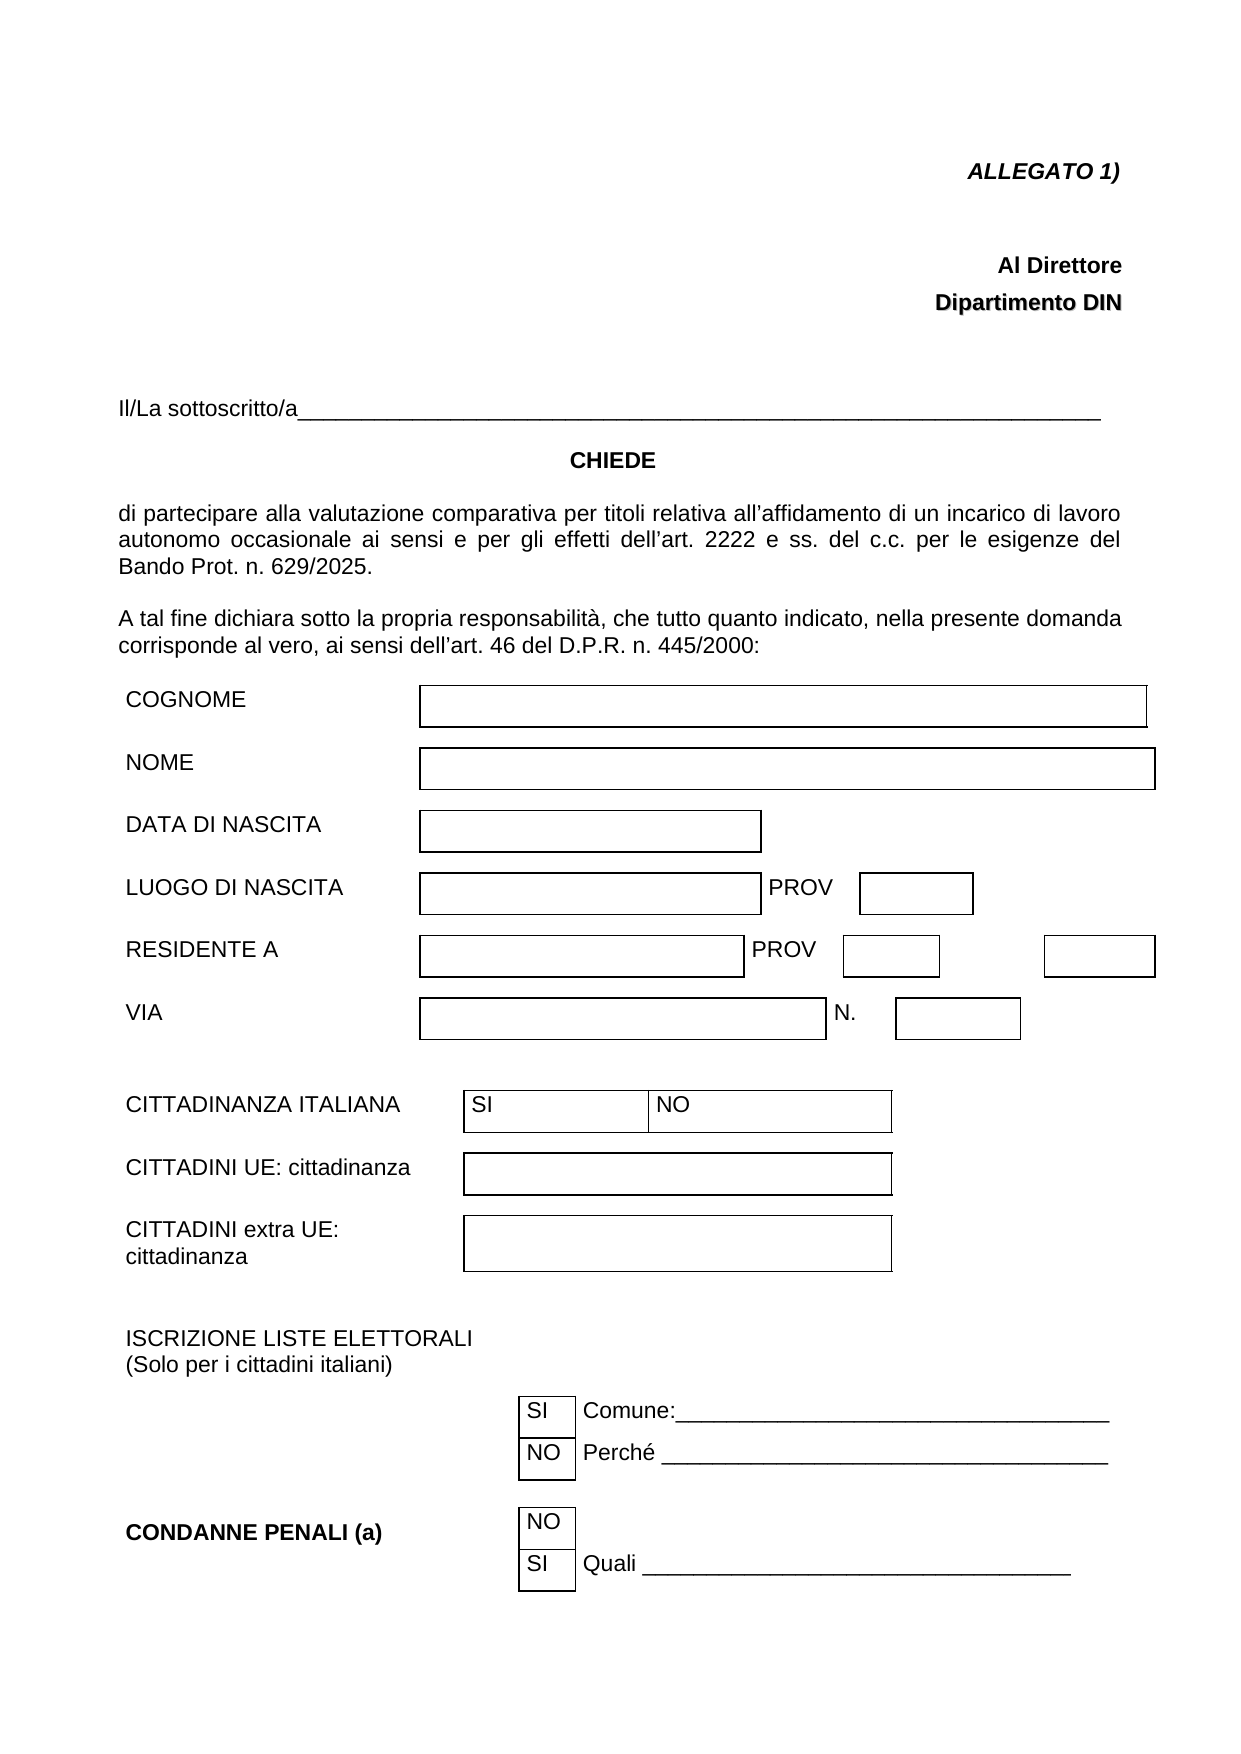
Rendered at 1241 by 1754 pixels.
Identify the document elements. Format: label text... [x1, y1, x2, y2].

table_cell [1021, 976, 1044, 997]
table_cell [940, 810, 956, 851]
table_cell [1021, 1152, 1044, 1194]
table_cell [118, 914, 420, 934]
table_cell [1147, 914, 1155, 934]
table_cell [861, 874, 972, 914]
table_cell [1021, 1131, 1044, 1152]
table_cell [973, 1152, 1021, 1194]
table_cell [420, 1069, 956, 1090]
table_cell [973, 1215, 1021, 1271]
table_cell [896, 1152, 939, 1194]
table_cell [1021, 810, 1044, 851]
table_cell LUOGO DI NASCITA [118, 872, 419, 914]
table_cell [1021, 872, 1044, 914]
table_cell [973, 1090, 1021, 1131]
text A tal fine dichiara sotto la propria responsabilità, che tutto quanto indicato, nella presente domanda corrisponde al vero, ai sensi dell’art. 46 del D.P.R. n. 445/2000: [118, 605, 1122, 658]
table_cell [1045, 936, 1154, 976]
table_cell [118, 976, 420, 997]
table_cell PROV [762, 872, 859, 914]
table_cell [956, 790, 973, 809]
table_cell [940, 1152, 956, 1194]
table_cell [420, 1040, 744, 1069]
table_cell N. [827, 997, 895, 1039]
table_cell [956, 1090, 973, 1131]
table_cell [860, 810, 892, 851]
table_cell NO [520, 1439, 575, 1479]
table_cell [421, 749, 1154, 789]
table_cell [844, 936, 939, 976]
table_cell [1045, 914, 1147, 934]
table_cell [420, 1194, 956, 1215]
table_header [601, 1325, 1213, 1396]
table_cell SI [520, 1550, 575, 1590]
table_cell Perché ___________________________________ [576, 1437, 1213, 1479]
table_cell [762, 810, 826, 851]
table_cell [761, 1040, 826, 1069]
table_cell [896, 810, 939, 851]
table_cell [1021, 790, 1044, 809]
table_cell [1147, 1090, 1155, 1131]
table_cell [1045, 1215, 1147, 1271]
table_cell [1147, 872, 1155, 914]
table_cell NO [649, 1091, 891, 1131]
table_cell [956, 851, 973, 872]
text Dipartimento DIN [634, 289, 1122, 316]
table_cell [420, 976, 956, 997]
subtitle Al Direttore [634, 252, 1122, 279]
table_cell [1045, 810, 1147, 851]
table_cell [956, 915, 973, 934]
table_cell [1021, 1090, 1044, 1131]
table_cell [420, 728, 956, 747]
table_cell [896, 1215, 939, 1271]
text di partecipare alla valutazione comparativa per titoli relativa all’affidamento di un incarico di lavoro autonomo occasionale ai sensi e per gli effetti dell’art. 2222 e ss. del c.c. per le esigenze del Bando Prot. n. 629/2025. [118, 500, 1122, 579]
table_header [421, 686, 1146, 726]
table_cell [118, 1549, 518, 1590]
table_cell [973, 1040, 1021, 1069]
table_cell [421, 874, 760, 914]
table_cell [1021, 728, 1044, 747]
table_cell [956, 810, 973, 851]
table_cell VIA [118, 997, 419, 1039]
table_cell [826, 1039, 843, 1069]
table_cell [420, 914, 956, 934]
table_cell Quali _____________________________________ [576, 1549, 1070, 1590]
table_cell [973, 1131, 1021, 1152]
table_cell [973, 976, 1021, 997]
table_cell [860, 1039, 896, 1069]
table_cell PROV [745, 935, 843, 976]
table_cell [118, 1437, 518, 1479]
table_cell [956, 728, 973, 747]
table_cell [956, 1040, 973, 1069]
table_cell [1021, 1039, 1155, 1069]
text Il/La sottoscritto/a_______________________________________________________________ [118, 394, 1122, 421]
table_cell [897, 999, 1020, 1039]
table_cell [118, 1396, 518, 1437]
table_cell CAP [940, 935, 1044, 976]
table_cell [973, 810, 1021, 851]
table_header [576, 1507, 598, 1548]
table_cell [896, 1090, 939, 1131]
table_cell [1021, 1194, 1044, 1215]
table_header [1147, 685, 1155, 726]
table_cell [892, 1215, 896, 1271]
table_header ISCRIZIONE LISTE ELETTORALI (Solo per i cittadini italiani) [118, 1325, 524, 1396]
table_cell [118, 1069, 420, 1090]
table_cell [956, 976, 973, 997]
table_cell [1021, 1069, 1044, 1090]
table_cell [1021, 914, 1044, 934]
table_cell [892, 810, 896, 851]
table_cell [1147, 997, 1155, 1039]
table_cell [826, 810, 843, 851]
table_cell [843, 810, 860, 851]
table_cell [744, 1040, 761, 1069]
table_cell [118, 1194, 420, 1215]
table_cell [420, 851, 956, 872]
table_cell [421, 811, 760, 851]
table_cell [118, 726, 420, 747]
table_cell [940, 1090, 956, 1131]
table_cell [956, 1131, 973, 1152]
table_cell [973, 1069, 1021, 1090]
table_header [598, 1507, 1070, 1548]
table_cell [1147, 851, 1155, 872]
table_cell [940, 1040, 956, 1069]
table_cell [1045, 997, 1147, 1039]
table_cell [1147, 1069, 1155, 1090]
table_cell [1045, 978, 1147, 997]
table_cell [465, 1216, 891, 1271]
table_cell [1045, 1069, 1147, 1090]
table_cell [118, 1039, 420, 1069]
table_cell [1147, 1131, 1155, 1152]
table_cell [1021, 1215, 1044, 1271]
table_cell [118, 789, 420, 809]
table_cell [956, 1069, 973, 1090]
table_cell [1045, 1131, 1147, 1152]
table_cell [956, 1152, 973, 1194]
table_cell NOME [118, 747, 419, 789]
text CHIEDE [103, 447, 1122, 474]
table_cell [1147, 1194, 1155, 1215]
table_cell CITTADINANZA ITALIANA [118, 1090, 463, 1131]
table_cell RESIDENTE A [118, 935, 419, 976]
table_cell [1147, 726, 1155, 747]
table_cell [421, 936, 743, 976]
table_cell [1045, 728, 1147, 747]
table_cell [1021, 851, 1044, 872]
table_cell [1045, 872, 1147, 914]
table_cell [118, 1131, 420, 1152]
table_cell [1045, 851, 1147, 872]
table_cell [1045, 1152, 1147, 1194]
table_cell [1147, 790, 1155, 809]
table_cell [1045, 1194, 1147, 1215]
table_cell [421, 999, 825, 1039]
table_cell SI [520, 1397, 575, 1437]
table_cell [973, 851, 1021, 872]
table_cell [118, 851, 420, 872]
table_cell [892, 1090, 896, 1131]
table_cell [420, 1131, 956, 1152]
table_cell [420, 790, 956, 809]
table_cell [1147, 978, 1155, 997]
table_cell [1021, 997, 1044, 1039]
table_cell DATA DI NASCITA [118, 810, 419, 851]
table_cell Comune:__________________________________ [576, 1396, 1213, 1437]
table_cell [973, 728, 1021, 747]
table_cell [956, 1194, 973, 1215]
subtitle ALLEGATO 1) [118, 158, 1122, 184]
table_cell [1045, 790, 1147, 809]
table_cell [974, 872, 1021, 914]
table_header CONDANNE PENALI (a) [118, 1507, 518, 1548]
table_cell [973, 790, 1021, 809]
table_cell [1147, 1215, 1155, 1271]
table_cell [1045, 1090, 1147, 1131]
table_cell [892, 1152, 896, 1194]
table_cell [465, 1154, 891, 1194]
table_cell [973, 1194, 1021, 1215]
table_cell SI [465, 1091, 648, 1131]
table_header [525, 1325, 601, 1396]
table_cell [1147, 1152, 1155, 1194]
table_cell [940, 1215, 956, 1271]
table_cell CITTADINI extra UE: cittadinanza [118, 1215, 463, 1271]
table_cell [973, 914, 1021, 934]
table_cell [896, 1040, 939, 1069]
table_cell [843, 1039, 860, 1069]
table_header NO [520, 1508, 575, 1548]
table_header COGNOME [118, 685, 419, 726]
table_cell [1147, 810, 1155, 851]
table_cell CITTADINI UE: cittadinanza [118, 1152, 463, 1194]
table_cell [956, 1215, 973, 1271]
